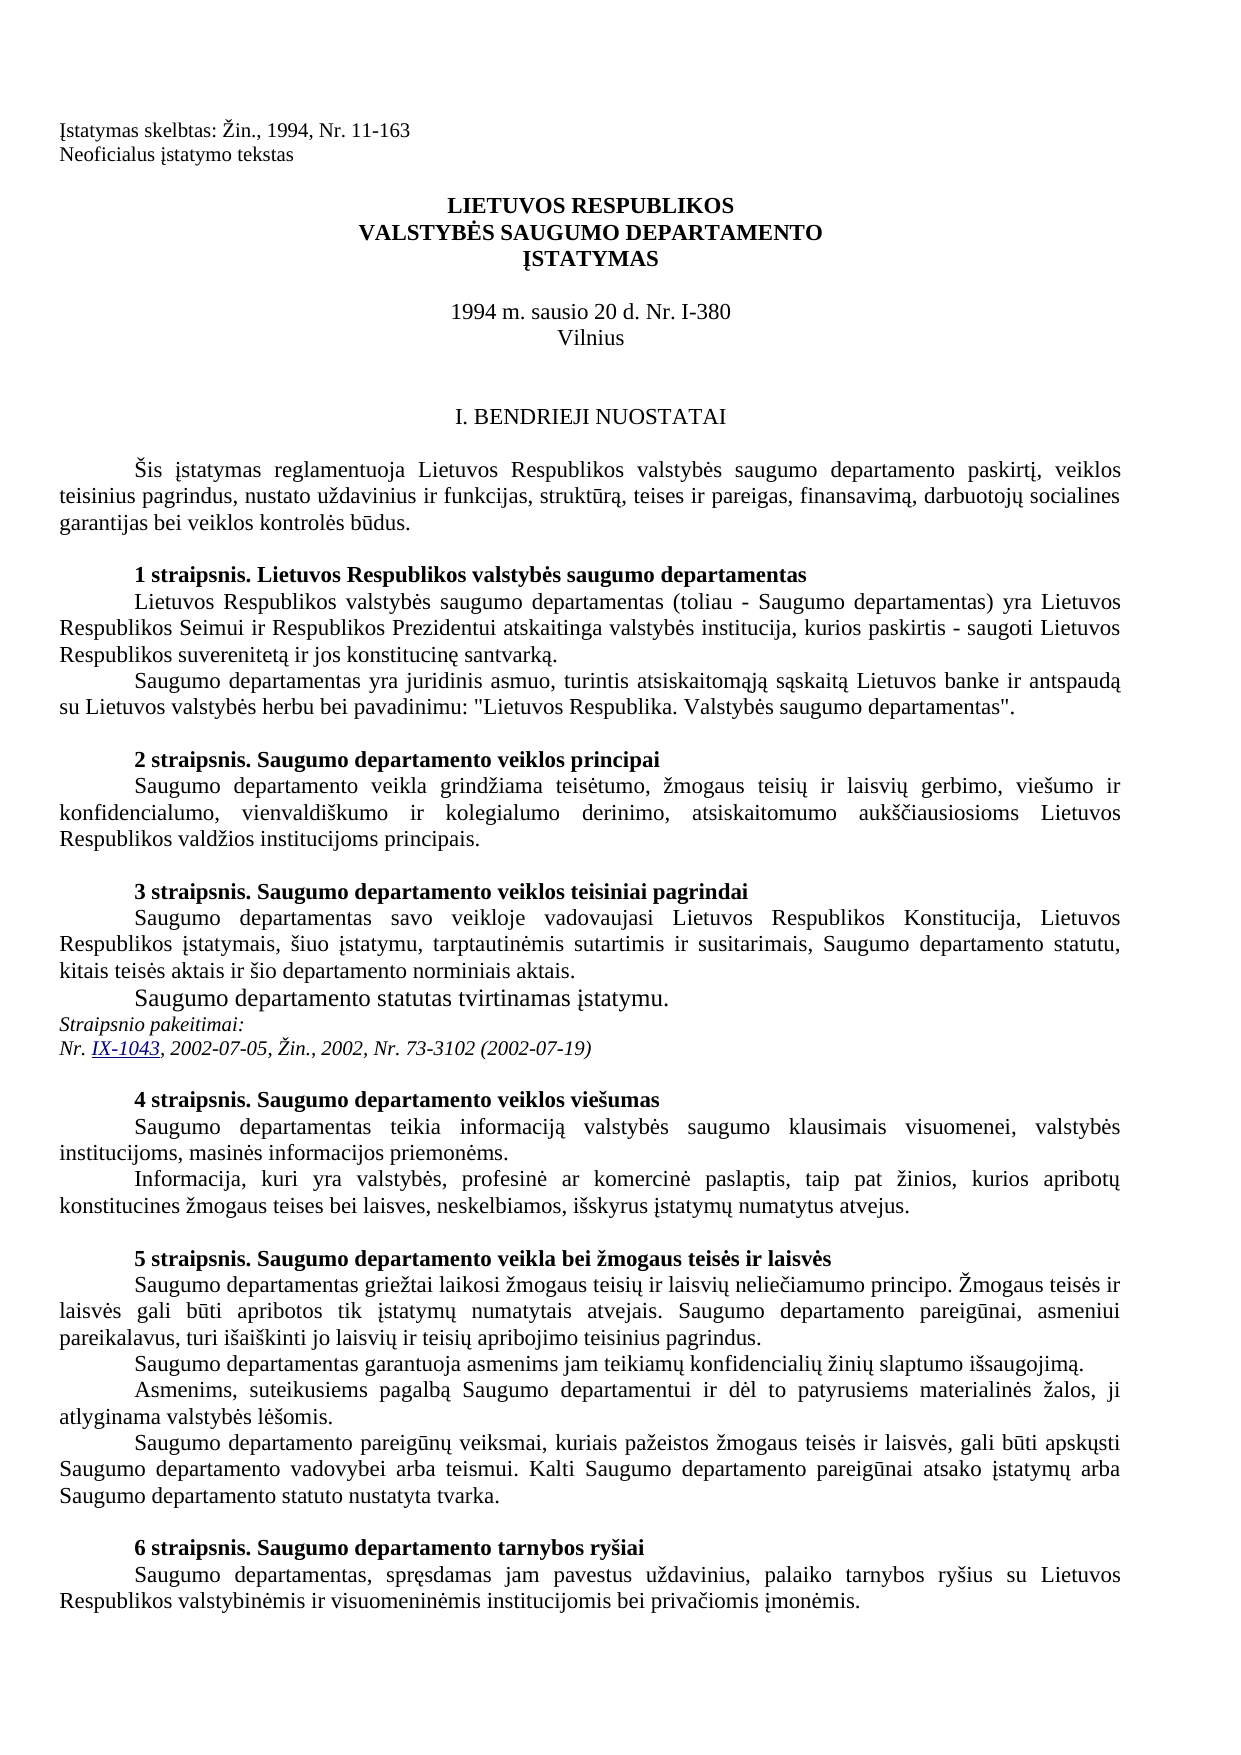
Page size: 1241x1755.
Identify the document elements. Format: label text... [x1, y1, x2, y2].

text LIETUVOS RESPUBLIKOS [59, 193, 1122, 219]
text Saugumo departamentas teikia informaciją valstybės saugumo klausimais visuomenei, valstybės institucijoms, masinės informacijos priemonėms. [59, 1113, 1122, 1166]
text VALSTYBĖS SAUGUMO DEPARTAMENTO [59, 219, 1122, 245]
text Saugumo departamentas, spręsdamas jam pavestus uždavinius, palaiko tarnybos ryšius su Lietuvos Respublikos valstybinėmis ir visuomeninėmis institucijomis bei privačiomis įmonėmis. [59, 1561, 1122, 1613]
text Vilnius [59, 324, 1122, 351]
text 1 straipsnis. Lietuvos Respublikos valstybės saugumo departamentas [59, 562, 1122, 588]
text Saugumo departamento veikla grindžiama teisėtumo, žmogaus teisių ir laisvių gerbimo, viešumo ir konfidencialumo, vienvaldiškumo ir kolegialumo derinimo, atsiskaitomumo aukščiausiosioms Lietuvos Respublikos valdžios institucijoms principais. [59, 772, 1122, 851]
text 5 straipsnis. Saugumo departamento veikla bei žmogaus teisės ir laisvės [59, 1244, 1122, 1271]
text Šis įstatymas reglamentuoja Lietuvos Respublikos valstybės saugumo departamento paskirtį, veiklos teisinius pagrindus, nustato uždavinius ir funkcijas, struktūrą, teises ir pareigas, finansavimą, darbuotojų socialines garantijas bei veiklos kontrolės būdus. [59, 456, 1122, 535]
text Įstatymas skelbtas: Žin., 1994, Nr. 11-163 [59, 118, 1122, 142]
text Informacija, kuri yra valstybės, profesinė ar komercinė paslaptis, taip pat žinios, kurios apribotų konstitucines žmogaus teises bei laisves, neskelbiamos, išskyrus įstatymų numatytus atvejus. [59, 1166, 1122, 1218]
text Saugumo departamentas savo veikloje vadovaujasi Lietuvos Respublikos Konstitucija, Lietuvos Respublikos įstatymais, šiuo įstatymu, tarptautinėmis sutartimis ir susitarimais, Saugumo departamento statutu, kitais teisės aktais ir šio departamento norminiais aktais. [59, 904, 1122, 983]
text 3 straipsnis. Saugumo departamento veiklos teisiniai pagrindai [59, 878, 1122, 904]
text Saugumo departamentas yra juridinis asmuo, turintis atsiskaitomąją sąskaitą Lietuvos banke ir antspaudą su Lietuvos valstybės herbu bei pavadinimu: "Lietuvos Respublika. Valstybės saugumo departamentas". [59, 667, 1122, 720]
text Saugumo departamentas garantuoja asmenims jam teikiamų konfidencialių žinių slaptumo išsaugojimą. [59, 1350, 1122, 1376]
text Saugumo departamento statutas tvirtinamas įstatymu. [59, 983, 1122, 1012]
text Straipsnio pakeitimai: [59, 1012, 1122, 1036]
text Saugumo departamentas griežtai laikosi žmogaus teisių ir laisvių neliečiamumo principo. Žmogaus teisės ir laisvės gali būti apribotos tik įstatymų numatytais atvejais. Saugumo departamento pareigūnai, asmeniui pareikalavus, turi išaiškinti jo laisvių ir teisių apribojimo teisinius pagrindus. [59, 1271, 1122, 1350]
text Asmenims, suteikusiems pagalbą Saugumo departamentui ir dėl to patyrusiems materialinės žalos, ji atlyginama valstybės lėšomis. [59, 1376, 1122, 1429]
text Lietuvos Respublikos valstybės saugumo departamentas (toliau - Saugumo departamentas) yra Lietuvos Respublikos Seimui ir Respublikos Prezidentui atskaitinga valstybės institucija, kurios paskirtis - saugoti Lietuvos Respublikos suverenitetą ir jos konstitucinę santvarką. [59, 588, 1122, 667]
text 4 straipsnis. Saugumo departamento veiklos viešumas [59, 1086, 1122, 1113]
text Nr. IX-1043, 2002-07-05, Žin., 2002, Nr. 73-3102 (2002-07-19) [59, 1036, 1122, 1060]
text 2 straipsnis. Saugumo departamento veiklos principai [59, 746, 1122, 772]
text ĮSTATYMAS [59, 245, 1122, 272]
text Neoficialus įstatymo tekstas [59, 142, 1122, 166]
text 6 straipsnis. Saugumo departamento tarnybos ryšiai [59, 1534, 1122, 1561]
text 1994 m. sausio 20 d. Nr. I-380 [59, 298, 1122, 324]
text I. BENDRIEJI NUOSTATAI [59, 403, 1122, 430]
text Saugumo departamento pareigūnų veiksmai, kuriais pažeistos žmogaus teisės ir laisvės, gali būti apskųsti Saugumo departamento vadovybei arba teismui. Kalti Saugumo departamento pareigūnai atsako įstatymų arba Saugumo departamento statuto nustatyta tvarka. [59, 1429, 1122, 1508]
